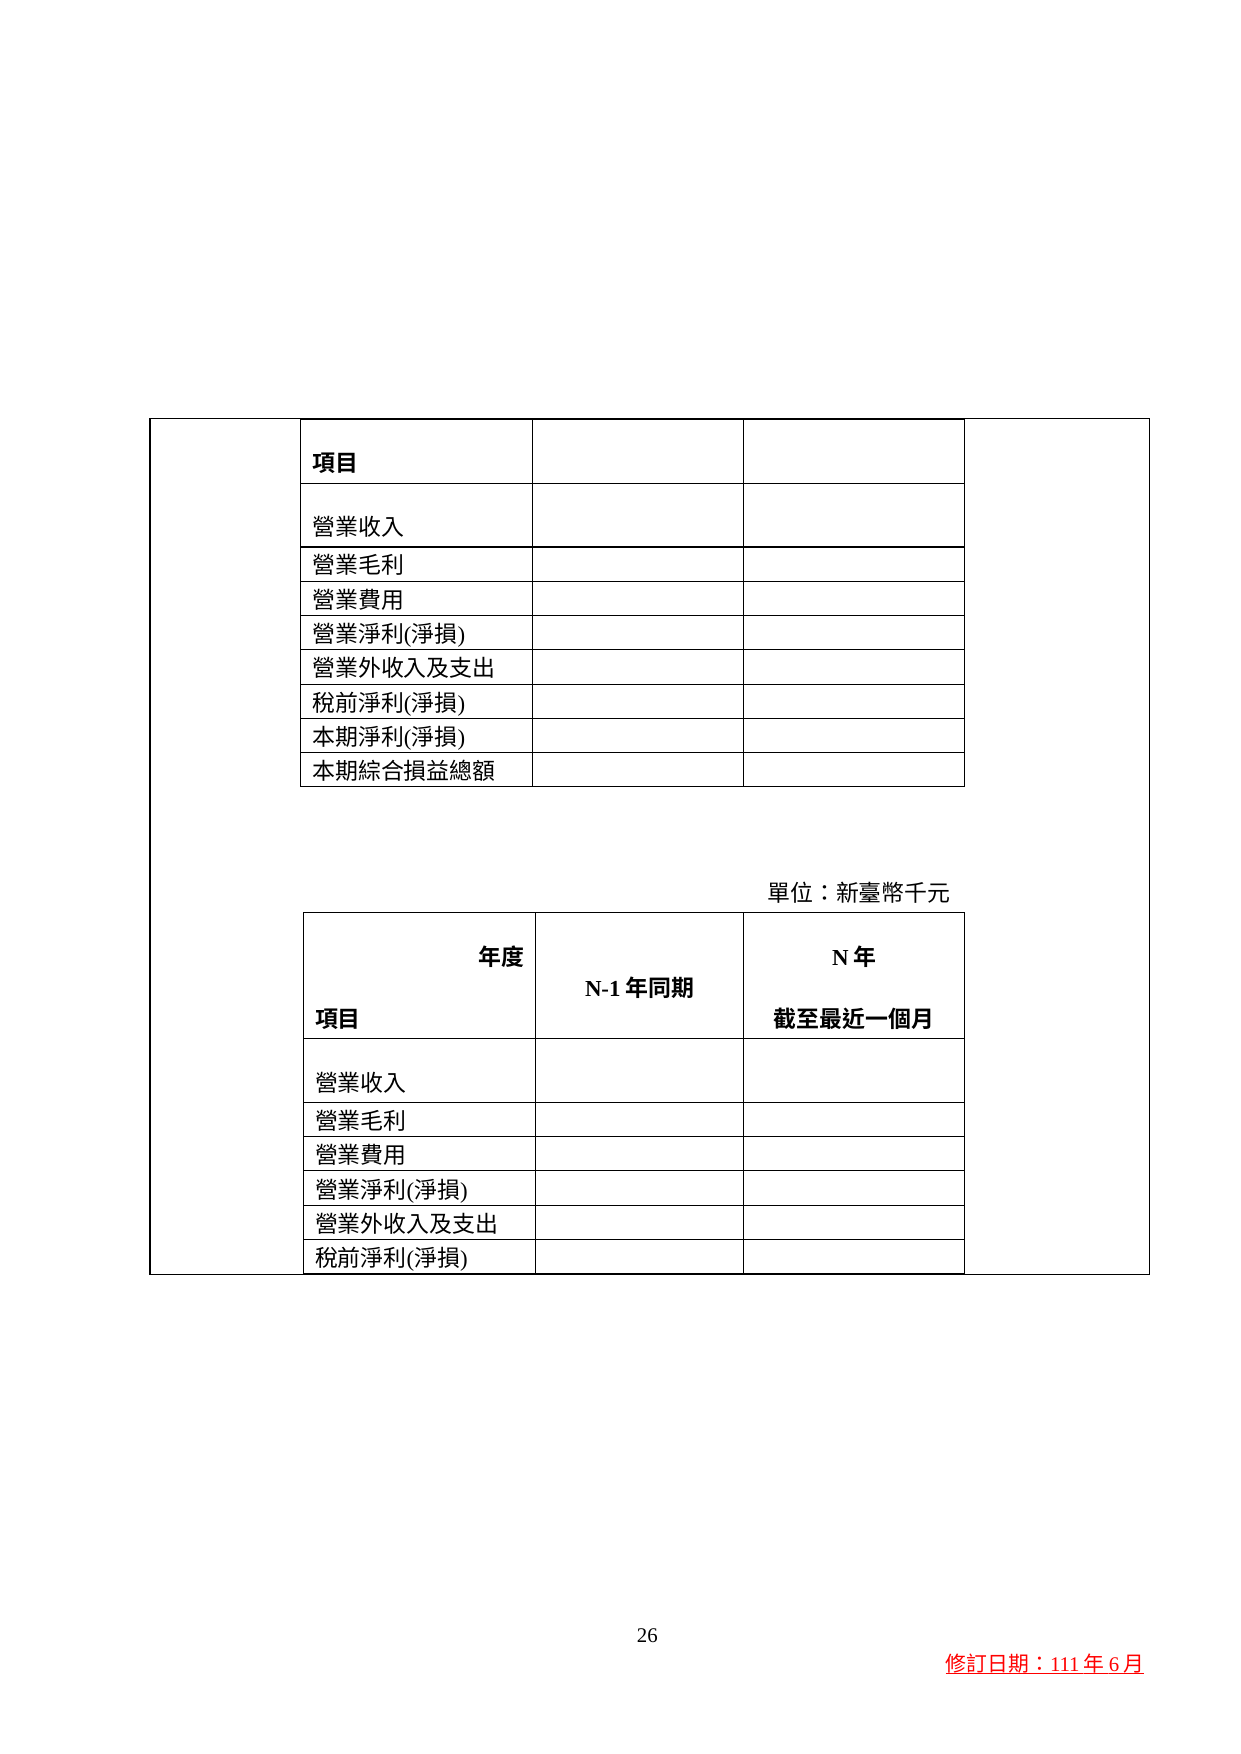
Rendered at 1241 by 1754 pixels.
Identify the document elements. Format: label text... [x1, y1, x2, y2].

table_cell [536, 1039, 743, 1102]
table_cell [533, 650, 743, 683]
table_cell [744, 1137, 964, 1170]
table_cell 營業外收入及支出 [304, 1206, 535, 1239]
table_cell [533, 753, 743, 786]
table_cell 營業費用 [301, 582, 532, 615]
table_cell 營業毛利 [304, 1103, 535, 1136]
table_cell [744, 1039, 964, 1102]
table_cell [533, 484, 743, 546]
table_cell 稅前淨利(淨損) [301, 685, 532, 718]
table_cell 本期綜合損益總額 [301, 753, 532, 786]
table_cell [536, 1103, 743, 1136]
table_cell [744, 1171, 964, 1205]
table_cell [744, 650, 964, 683]
table_cell [744, 616, 964, 649]
table_header N-1年同期 [536, 913, 743, 1038]
table_cell [744, 582, 964, 615]
table_cell 營業淨利(淨損) [304, 1171, 535, 1205]
table_cell 營業外收入及支出 [301, 650, 532, 683]
table_cell [744, 719, 964, 752]
table_cell [533, 719, 743, 752]
table_cell [536, 1240, 743, 1273]
table_cell [536, 1206, 743, 1239]
table_cell [744, 1206, 964, 1239]
table_cell 本期淨利(淨損) [301, 719, 532, 752]
table_cell 分析項目： 一、財務業務狀況分析 (一)最近二年度及當年度最近期資產負債表 單位：新臺幣千元 單位：新臺幣千元 請簡要說明之(預付款項、無形資產、暫付款、其他應收款或存出保證金有大幅增加者，請說明其增加原因、交易對象及合理性，預付款項有無實質上係資金貸與他人性質者等) (二)最近二年度及當年度最近期綜合損益表 單位：新臺幣千元 單位：新臺幣千元 請簡要說明之 二、營運週轉分析-分析最近二年度及當年度最近期列示流動比率、速動比率、應收款項週轉率、存貨週轉率、負債比率及來自營業活動現金流量明細表 單位：新臺幣千元 資料來源： 註1：若有當月合併營業收入較上月及去年同期變動達50%，且金額達新臺幣30,000千元，或最近三個月之合併營業收入累積變動達100%，且差異金額達新臺幣60,000千元者，須加強分析應收帳款週轉率及存貨週轉率之變動有無異常情事。 註2：下表僅供參考，另最近三個月之負債比率皆未達60%者，無須計算。 N年截至最近一個月 單位：新臺幣千元 請簡要說明之 最近一年內重大訊息分析（請就是否對財務業務有重大影響分析） 本中心函示應辦事項之查證情形 其他分析 (一)對該公司未來三個月預計個體及合併現金收支情形之評估意見 (下列分析不包括受限制銀行存款，並應確實評估未來現金收支與融資來源之合理性) (應注意重要子公司資金狀況有無異常情形及該公司未來三個月合併現金收支預測表編製是否合理可行。倘公司本身營運狀況不佳(例如:重要主管異動頻繁、持續虧損、週轉情形或現金收支情形不佳與銀行可使用融資額度不足等，請綜合評估各項營運指標)，且轉投資比重較高者，亦應注意該公司現金收支預測表編製之合理性。) N年 月至 月之個體現金收支預測表 單位：新臺幣千元 資料來源： N年 月至 月之合併現金收支預測表 單位：新臺幣千元 資料來源： 請簡要說明之 (二)該公司及其子公司目前銀行可使用融資額度情形之評估意見 (應列明借款之限制條件) 單位：新臺幣千元 註：即放款到期時，無需自行匯入資金還款，如應收帳款及票據融資等 請簡要說明之(即將於二個月內到期之重大融資合約，應一併說明該公司之辦理續約情形或因應措施) (三)對該公司具體改善措施說明之評估意見 六、分析結論 [151, 419, 1149, 1274]
table_cell [744, 753, 964, 786]
table_cell [533, 616, 743, 649]
table_cell [744, 484, 964, 546]
table_cell [744, 1103, 964, 1136]
table_cell 營業淨利(淨損) [301, 616, 532, 649]
table_cell [533, 548, 743, 581]
table_cell 營業收入 [304, 1039, 535, 1102]
table_header 年度 項目 [304, 913, 535, 1038]
table_cell 營業毛利 [301, 548, 532, 581]
table_cell 營業費用 [304, 1137, 535, 1170]
table_cell 營業收入 [301, 484, 532, 546]
table_cell [533, 582, 743, 615]
table_header 項目 [301, 420, 532, 483]
table_header [533, 420, 743, 483]
table_cell [533, 685, 743, 718]
table_cell 稅前淨利(淨損) [304, 1240, 535, 1273]
table_header [744, 420, 964, 483]
table_cell [744, 548, 964, 581]
table_cell [536, 1171, 743, 1205]
table_header N年 截至最近一個月 [744, 913, 964, 1038]
table_cell [744, 685, 964, 718]
table_cell [536, 1137, 743, 1170]
table_cell [744, 1240, 964, 1273]
